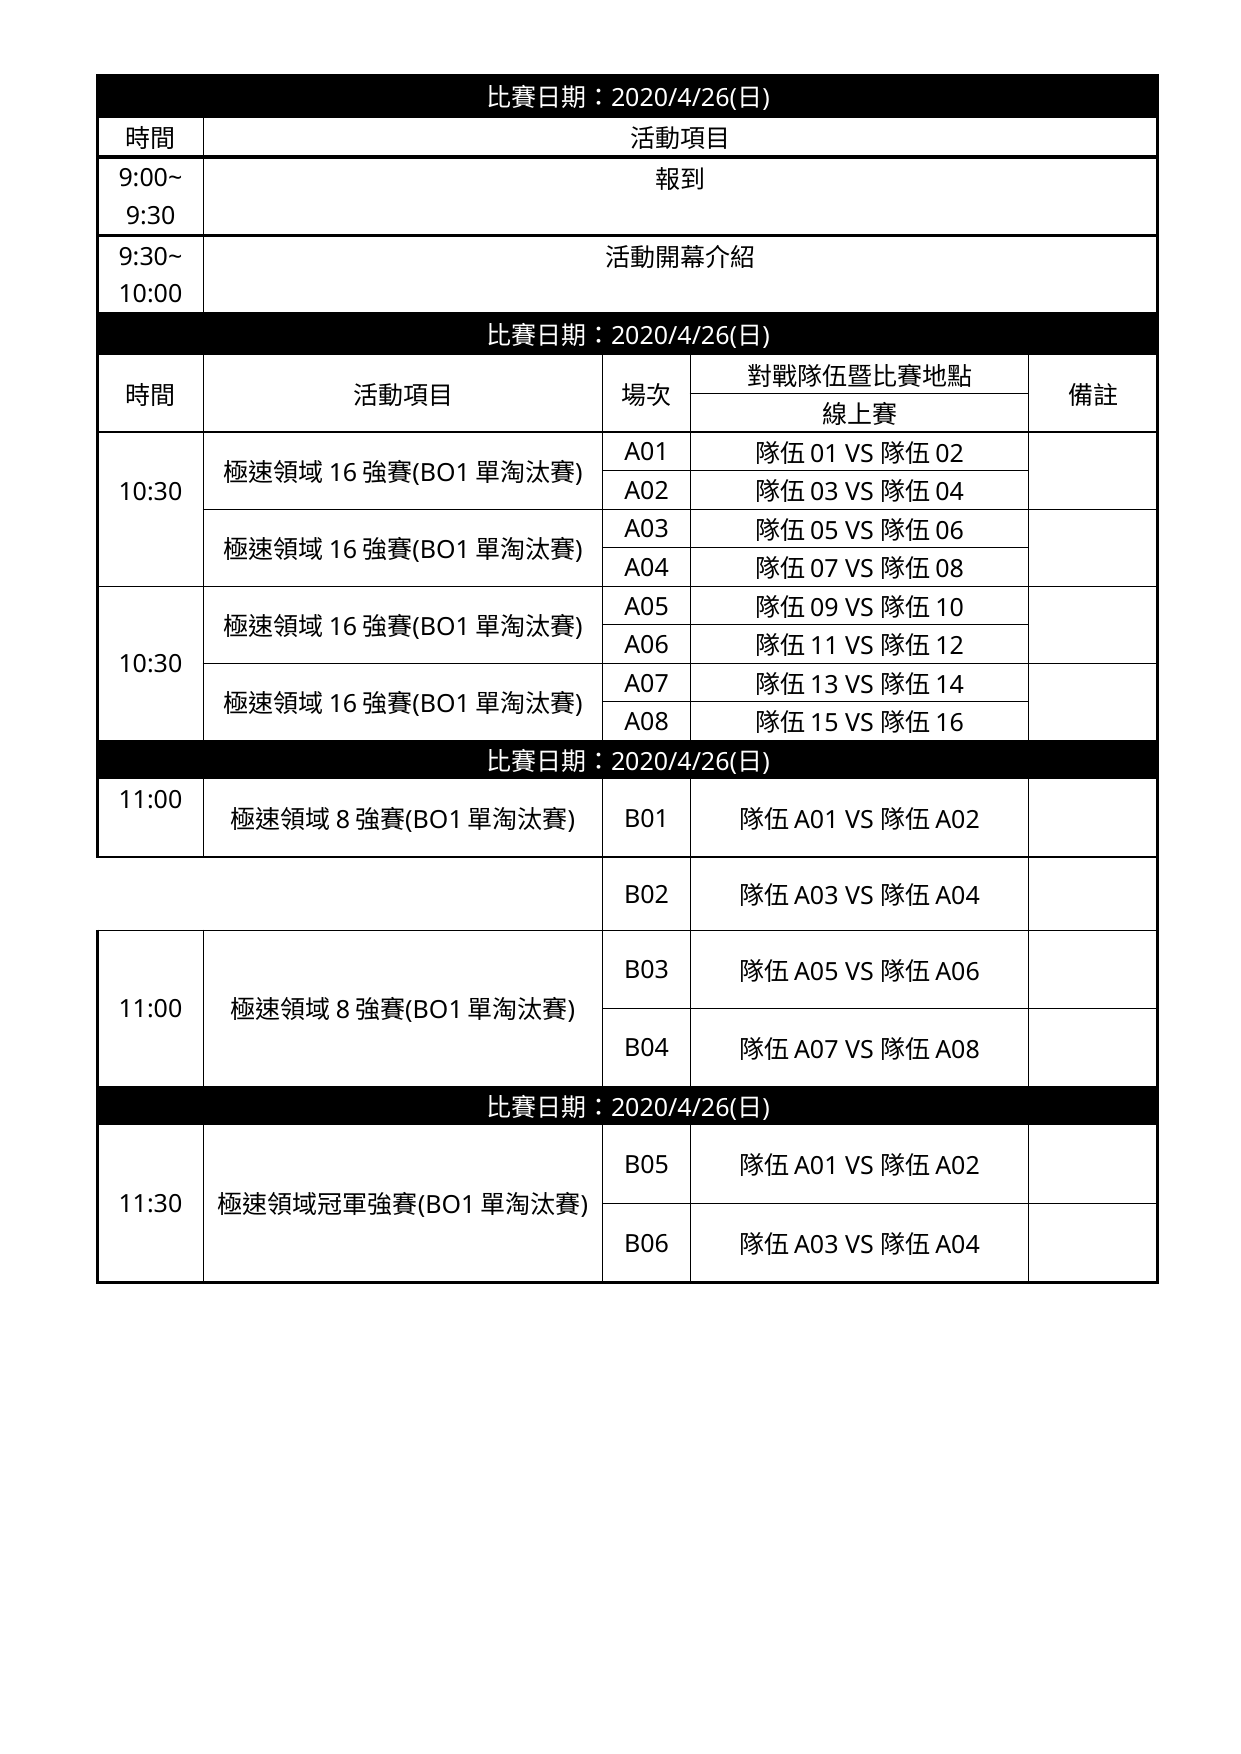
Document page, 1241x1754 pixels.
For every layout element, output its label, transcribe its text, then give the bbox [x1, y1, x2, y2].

table_cell 比賽日期：2020/4/26(日) [99, 1087, 1156, 1124]
table_cell 極速領域16強賽(BO1單淘汰賽) [204, 433, 602, 508]
table_cell 備註 [1029, 355, 1156, 431]
table_cell [1029, 1204, 1156, 1281]
table_cell 隊伍A01 VS 隊伍A02 [691, 1125, 1028, 1202]
table_cell A02 [603, 471, 690, 508]
table_cell 隊伍03 VS 隊伍04 [691, 471, 1028, 508]
table_cell 9:00~ 9:30 [99, 159, 203, 233]
table_cell [1029, 433, 1156, 508]
table_cell 11:30 [99, 1125, 203, 1281]
table_cell 隊伍A01 VS 隊伍A02 [691, 779, 1028, 856]
table_cell 對戰隊伍暨比賽地點 [691, 355, 1028, 393]
table_cell A03 [603, 510, 690, 547]
table_cell 隊伍11 VS 隊伍12 [691, 625, 1028, 663]
table_cell 隊伍A05 VS 隊伍A06 [691, 931, 1028, 1008]
table_cell 隊伍A07 VS 隊伍A08 [691, 1009, 1028, 1086]
table_cell 極速領域8強賽(BO1單淘汰賽) [204, 779, 602, 856]
table_cell A05 [603, 587, 690, 624]
table_cell B02 [603, 858, 690, 929]
table_cell 極速領域16強賽(BO1單淘汰賽) [204, 664, 602, 740]
table_cell 比賽日期：2020/4/26(日) [99, 741, 1156, 778]
table_cell 極速領域16強賽(BO1單淘汰賽) [204, 510, 602, 586]
table_cell 10:30 [99, 433, 203, 586]
table_cell A07 [603, 664, 690, 701]
table_cell 隊伍15 VS 隊伍16 [691, 702, 1028, 740]
table_cell 隊伍A03 VS 隊伍A04 [691, 858, 1028, 929]
table_cell [1029, 779, 1156, 856]
table_cell A06 [603, 625, 690, 663]
table_cell [1029, 587, 1156, 663]
table_cell 極速領域8強賽(BO1單淘汰賽) [204, 931, 602, 1086]
table_cell 報到 [204, 159, 1156, 233]
table_cell 極速領域冠軍強賽(BO1單淘汰賽) [204, 1125, 602, 1281]
table_cell 隊伍13 VS 隊伍14 [691, 664, 1028, 701]
table_cell 活動項目 [204, 355, 602, 431]
table_cell 線上賽 [691, 394, 1028, 431]
table_cell B06 [603, 1204, 690, 1281]
table_cell 極速領域16強賽(BO1單淘汰賽) [204, 587, 602, 663]
table_cell 11:00 [99, 779, 203, 856]
table_cell 場次 [603, 355, 690, 431]
table_cell 隊伍05 VS 隊伍06 [691, 510, 1028, 547]
table_cell 隊伍A03 VS 隊伍A04 [691, 1204, 1028, 1281]
table_header 比賽日期：2020/4/26(日) [99, 77, 1156, 115]
table_cell [1029, 931, 1156, 1008]
table_cell 9:30~ 10:00 [99, 237, 203, 312]
table_cell [1029, 510, 1156, 586]
table_cell 活動開幕介紹 [204, 237, 1156, 312]
table_cell B04 [603, 1009, 690, 1086]
table_cell [1029, 1009, 1156, 1086]
table_cell A04 [603, 548, 690, 586]
table_cell [1029, 664, 1156, 740]
table_cell 10:30 [99, 587, 203, 740]
table_cell 比賽日期：2020/4/26(日) [99, 315, 1156, 352]
table_cell B01 [603, 779, 690, 856]
table_cell 隊伍09 VS 隊伍10 [691, 587, 1028, 624]
table_cell [1029, 858, 1156, 929]
table_cell 活動項目 [204, 118, 1156, 155]
table_cell B05 [603, 1125, 690, 1202]
table_cell A08 [603, 702, 690, 740]
table_cell 時間 [99, 355, 203, 431]
table_cell B03 [603, 931, 690, 1008]
table_cell 隊伍01 VS 隊伍02 [691, 433, 1028, 470]
table_cell 11:00 [99, 931, 203, 1086]
table_cell A01 [603, 433, 690, 470]
table_cell 時間 [99, 118, 203, 155]
table_cell [1029, 1125, 1156, 1202]
table_cell 隊伍07 VS 隊伍08 [691, 548, 1028, 586]
